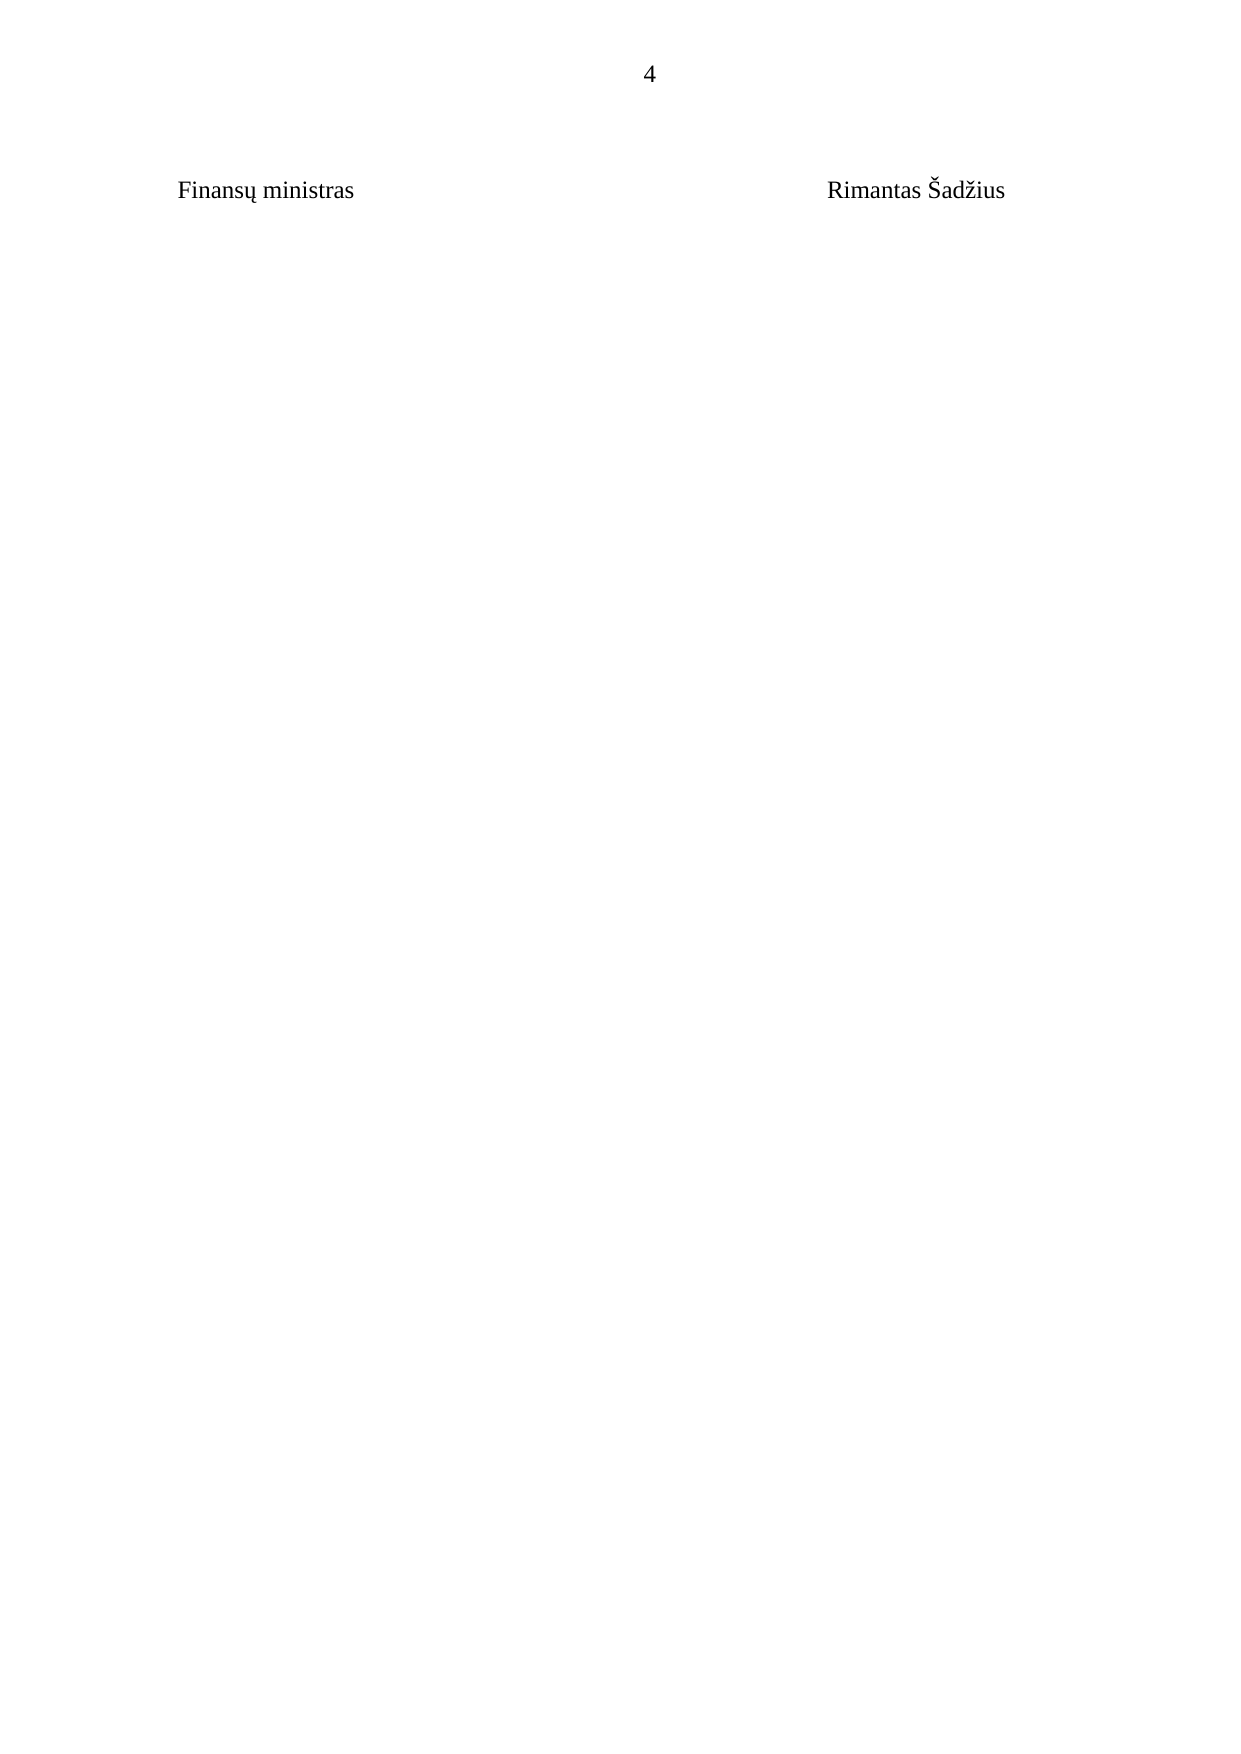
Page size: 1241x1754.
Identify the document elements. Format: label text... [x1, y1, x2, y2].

text Finansų ministras Rimantas Šadžius [177, 176, 1122, 204]
